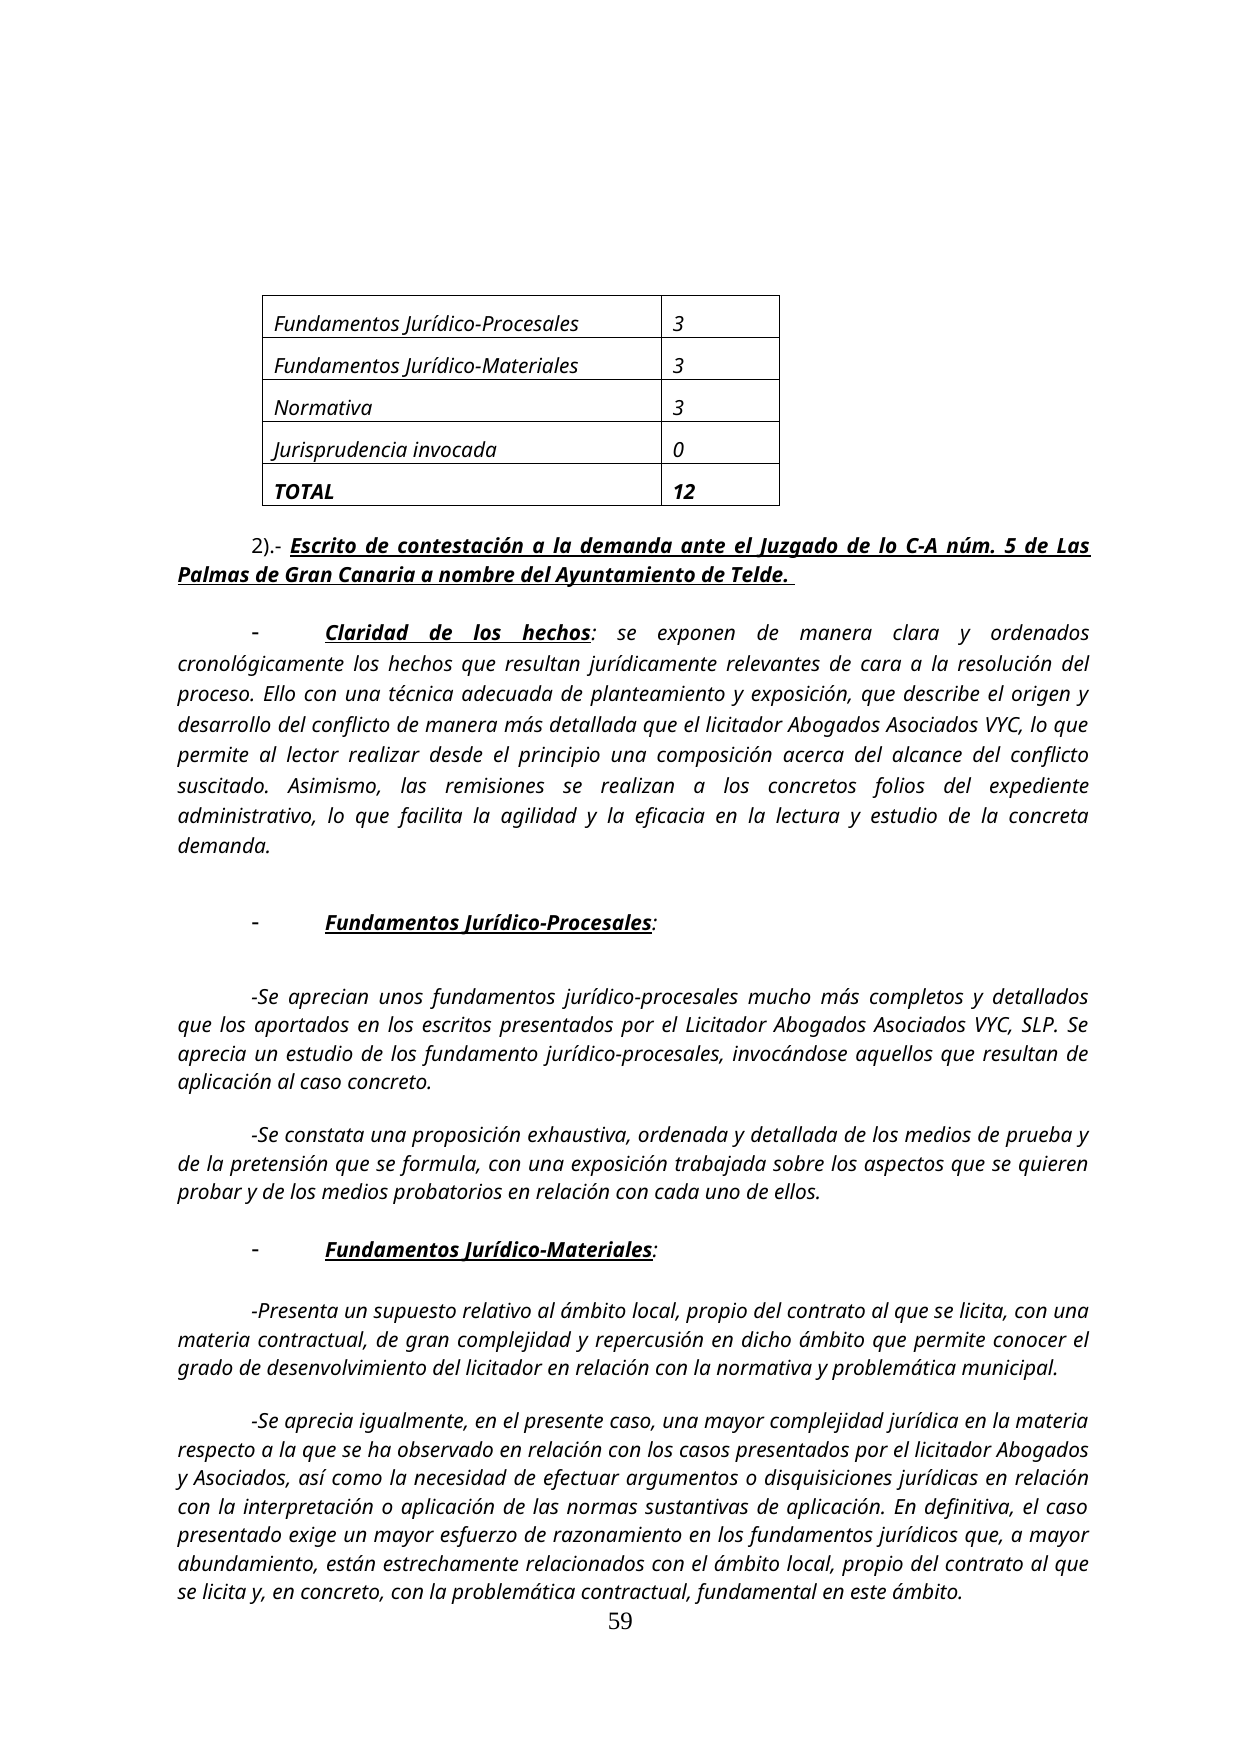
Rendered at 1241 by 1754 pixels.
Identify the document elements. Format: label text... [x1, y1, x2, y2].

table_cell 3 [662, 338, 779, 379]
table_cell Fundamentos Jurídico-Procesales [263, 296, 661, 337]
text -Se constata una proposición exhaustiva, ordenada y detallada de los medios de prueba y de la pretensión que se formula, con una exposición trabajada sobre los aspectos que se quieren probar y de los medios probatorios en relación con cada uno de ellos. [177, 1121, 1093, 1206]
table_cell 0 [662, 422, 779, 463]
table_cell 12 [662, 464, 779, 505]
table_cell Fundamentos Jurídico-Materiales [263, 338, 661, 379]
text -Se aprecian unos fundamentos jurídico-procesales mucho más completos y detallados que los aportados en los escritos presentados por el Licitador Abogados Asociados VYC, SLP. Se aprecia un estudio de los fundamento jurídico-procesales, invocándose aquellos que resultan de aplicación al caso concreto. [177, 982, 1093, 1096]
list Fundamentos Jurídico-Materiales: [177, 1231, 1093, 1265]
text -Se aprecia igualmente, en el presente caso, una mayor complejidad jurídica en la materia respecto a la que se ha observado en relación con los casos presentados por el licitador Abogados y Asociados, así como la necesidad de efectuar argumentos o disquisiciones jurídicas en relación con la interpretación o aplicación de las normas sustantivas de aplicación. En definitiva, el caso presentado exige un mayor esfuerzo de razonamiento en los fundamentos jurídicos que, a mayor abundamiento, están estrechamente relacionados con el ámbito local, propio del contrato al que se licita y, en concreto, con la problemática contractual, fundamental en este ámbito. [177, 1407, 1093, 1606]
text 2).- Escrito de contestación a la demanda ante el Juzgado de lo C-A núm. 5 de Las Palmas de Gran Canaria a nombre del Ayuntamiento de Telde. [177, 531, 1093, 588]
table_cell TOTAL [263, 464, 661, 505]
table_cell Jurisprudencia invocada [263, 422, 661, 463]
table_cell 3 [662, 380, 779, 421]
table_cell 3 [662, 296, 779, 337]
table_cell Normativa [263, 380, 661, 421]
list Claridad de los hechos: se exponen de manera clara y ordenados cronológicamente los hechos que resultan jurídicamente relevantes de cara a la resolución del proceso. Ello con una técnica adecuada de planteamiento y exposición, que describe el origen y desarrollo del conflicto de manera más detallada que el licitador Abogados Asociados VYC, lo que permite al lector realizar desde el principio una composición acerca del alcance del conflicto suscitado. Asimismo, las remisiones se realizan a los concretos folios del expediente administrativo, lo que facilita la agilidad y la eficacia en la lectura y estudio de la concreta demanda. [177, 613, 1093, 860]
text -Presenta un supuesto relativo al ámbito local, propio del contrato al que se licita, con una materia contractual, de gran complejidad y repercusión en dicho ámbito que permite conocer el grado de desenvolvimiento del licitador en relación con la normativa y problemática municipal. [177, 1296, 1093, 1382]
list Fundamentos Jurídico-Procesales: [177, 904, 1093, 938]
